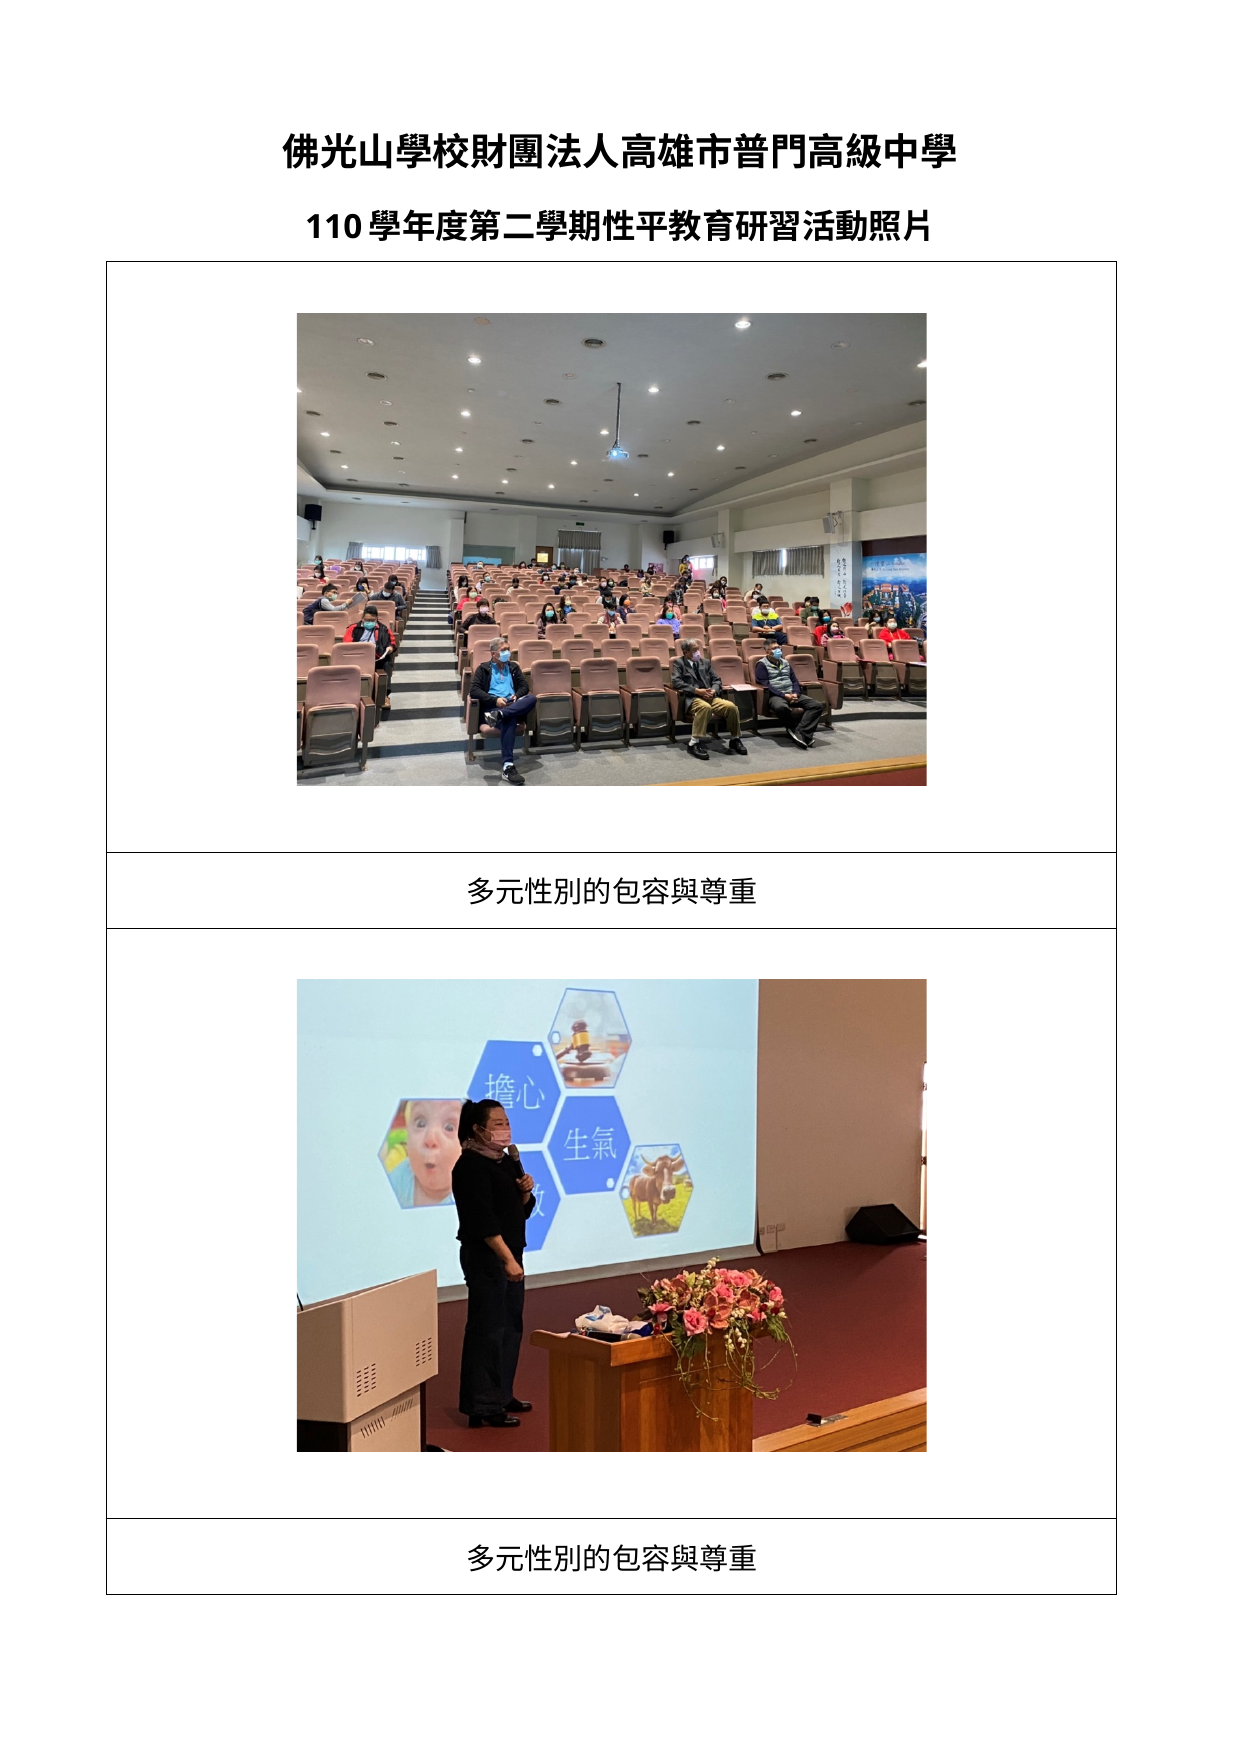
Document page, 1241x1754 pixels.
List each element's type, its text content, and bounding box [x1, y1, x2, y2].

picture [296, 979, 927, 1452]
table_cell 多元性別的包容與尊重 [107, 1519, 1116, 1594]
picture [296, 313, 927, 786]
table_cell [107, 929, 1116, 1518]
text 110學年度第二學期性平教育研習活動照片 [118, 186, 1122, 261]
text 佛光山學校財團法人高雄市普門高級中學 [118, 111, 1122, 186]
table_header [107, 262, 1116, 852]
table_cell 多元性別的包容與尊重 [107, 853, 1116, 928]
